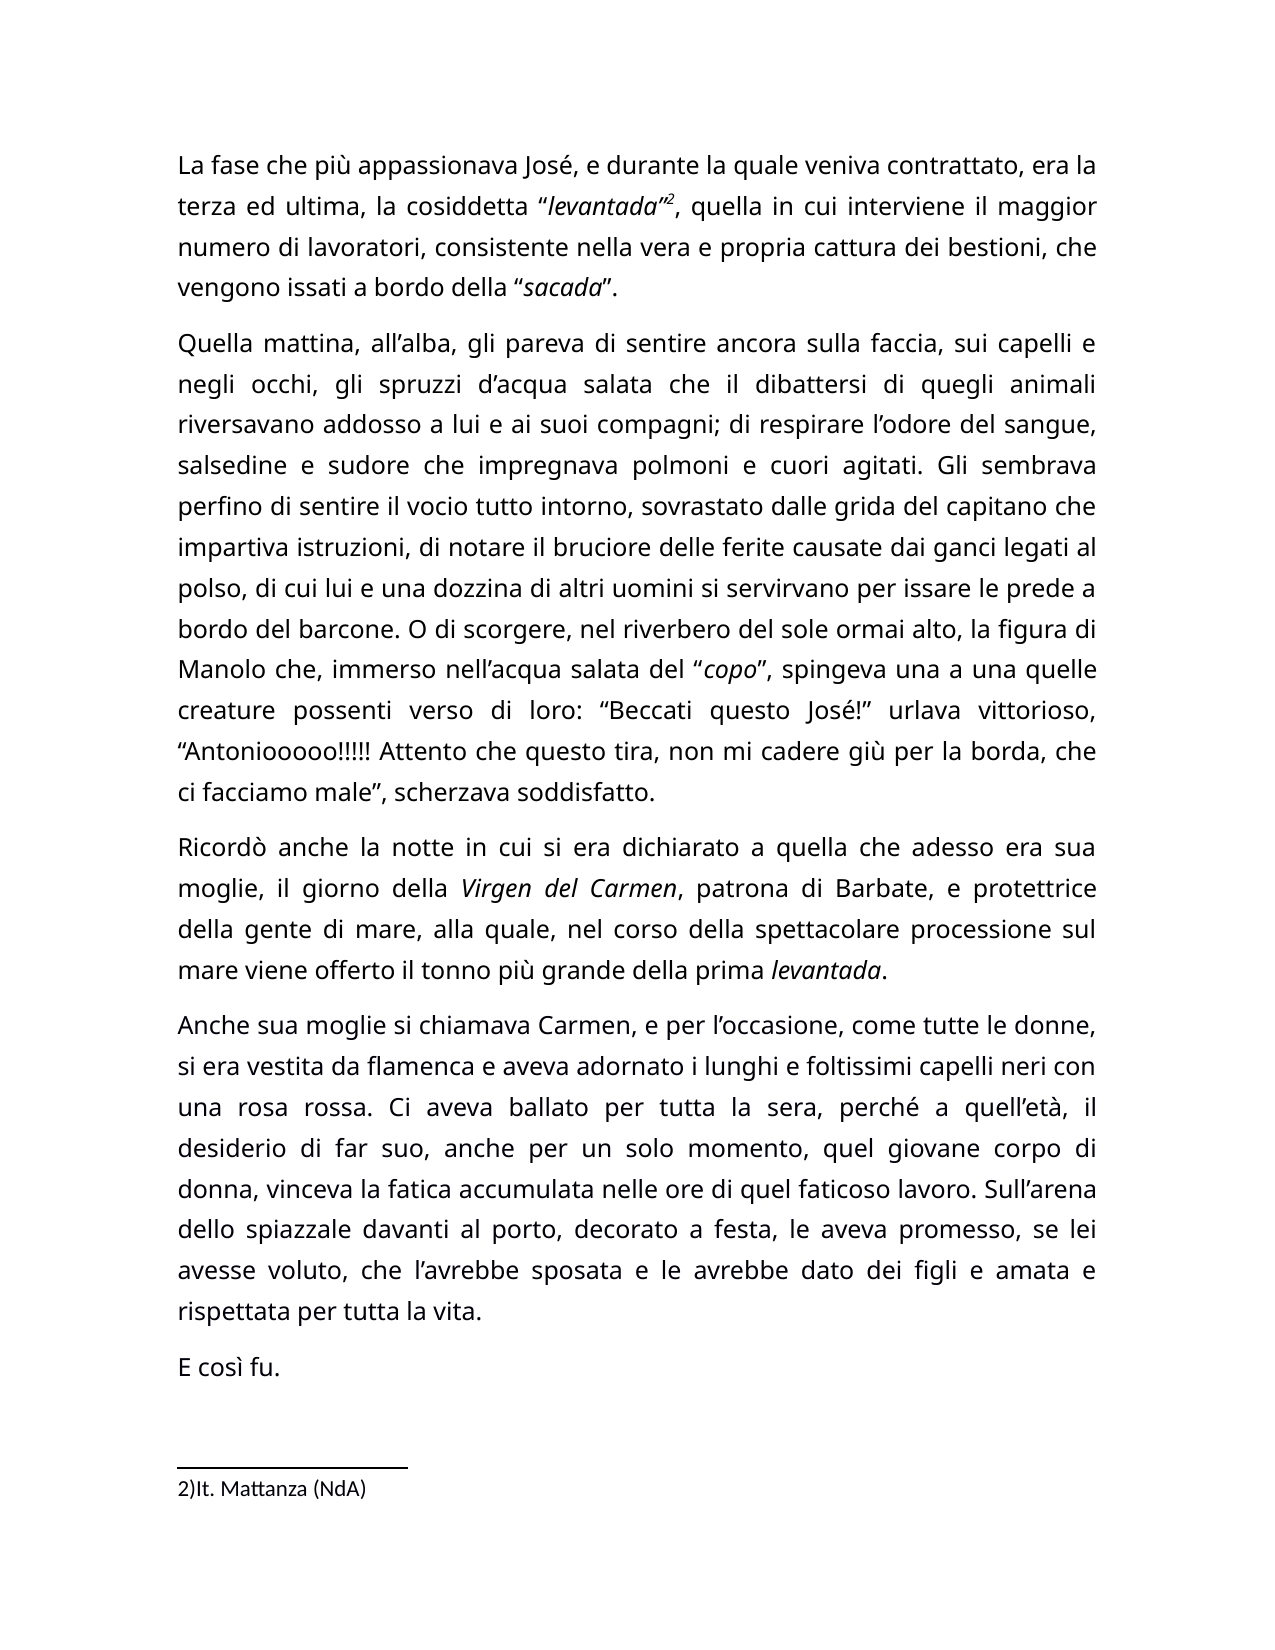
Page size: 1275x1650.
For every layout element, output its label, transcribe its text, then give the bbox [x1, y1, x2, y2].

text It. Mattanza (NdA) [177, 1474, 1098, 1502]
text Anche sua moglie si chiamava Carmen, e per l’occasione, come tutte le donne, si era vestita da flamenca e aveva adornato i lunghi e foltissimi capelli neri con una rosa rossa. Ci aveva ballato per tutta la sera, perché a quell’età, il desiderio di far suo, anche per un solo momento, quel giovane corpo di donna, vinceva la fatica accumulata nelle ore di quel faticoso lavoro. Sull’arena dello spiazzale davanti al porto, decorato a festa, le aveva promesso, se lei avesse voluto, che l’avrebbe sposata e le avrebbe dato dei figli e amata e rispettata per tutta la vita. [177, 1008, 1098, 1328]
text La fase che più appassionava José, e durante la quale veniva contrattato, era la terza ed ultima, la cosiddetta “levantada”, quella in cui interviene il maggior numero di lavoratori, consistente nella vera e propria cattura dei bestioni, che vengono issati a bordo della “sacada”. [177, 148, 1098, 304]
text Ricordò anche la notte in cui si era dichiarato a quella che adesso era sua moglie, il giorno della Virgen del Carmen, patrona di Barbate, e protettrice della gente di mare, alla quale, nel corso della spettacolare processione sul mare viene offerto il tonno più grande della prima levantada. [177, 830, 1098, 987]
text Quella mattina, all’alba, gli pareva di sentire ancora sulla faccia, sui capelli e negli occhi, gli spruzzi d’acqua salata che il dibattersi di quegli animali riversavano addosso a lui e ai suoi compagni; di respirare l’odore del sangue, salsedine e sudore che impregnava polmoni e cuori agitati. Gli sembrava perfino di sentire il vocio tutto intorno, sovrastato dalle grida del capitano che impartiva istruzioni, di notare il bruciore delle ferite causate dai ganci legati al polso, di cui lui e una dozzina di altri uomini si servirvano per issare le prede a bordo del barcone. O di scorgere, nel riverbero del sole ormai alto, la figura di Manolo che, immerso nell’acqua salata del “copo”, spingeva una a una quelle creature possenti verso di loro: “Beccati questo José!” urlava vittorioso, “Antoniooooo!!!!! Attento che questo tira, non mi cadere giù per la borda, che ci facciamo male”, scherzava soddisfatto. [177, 326, 1098, 809]
text E così fu. [177, 1349, 1098, 1383]
